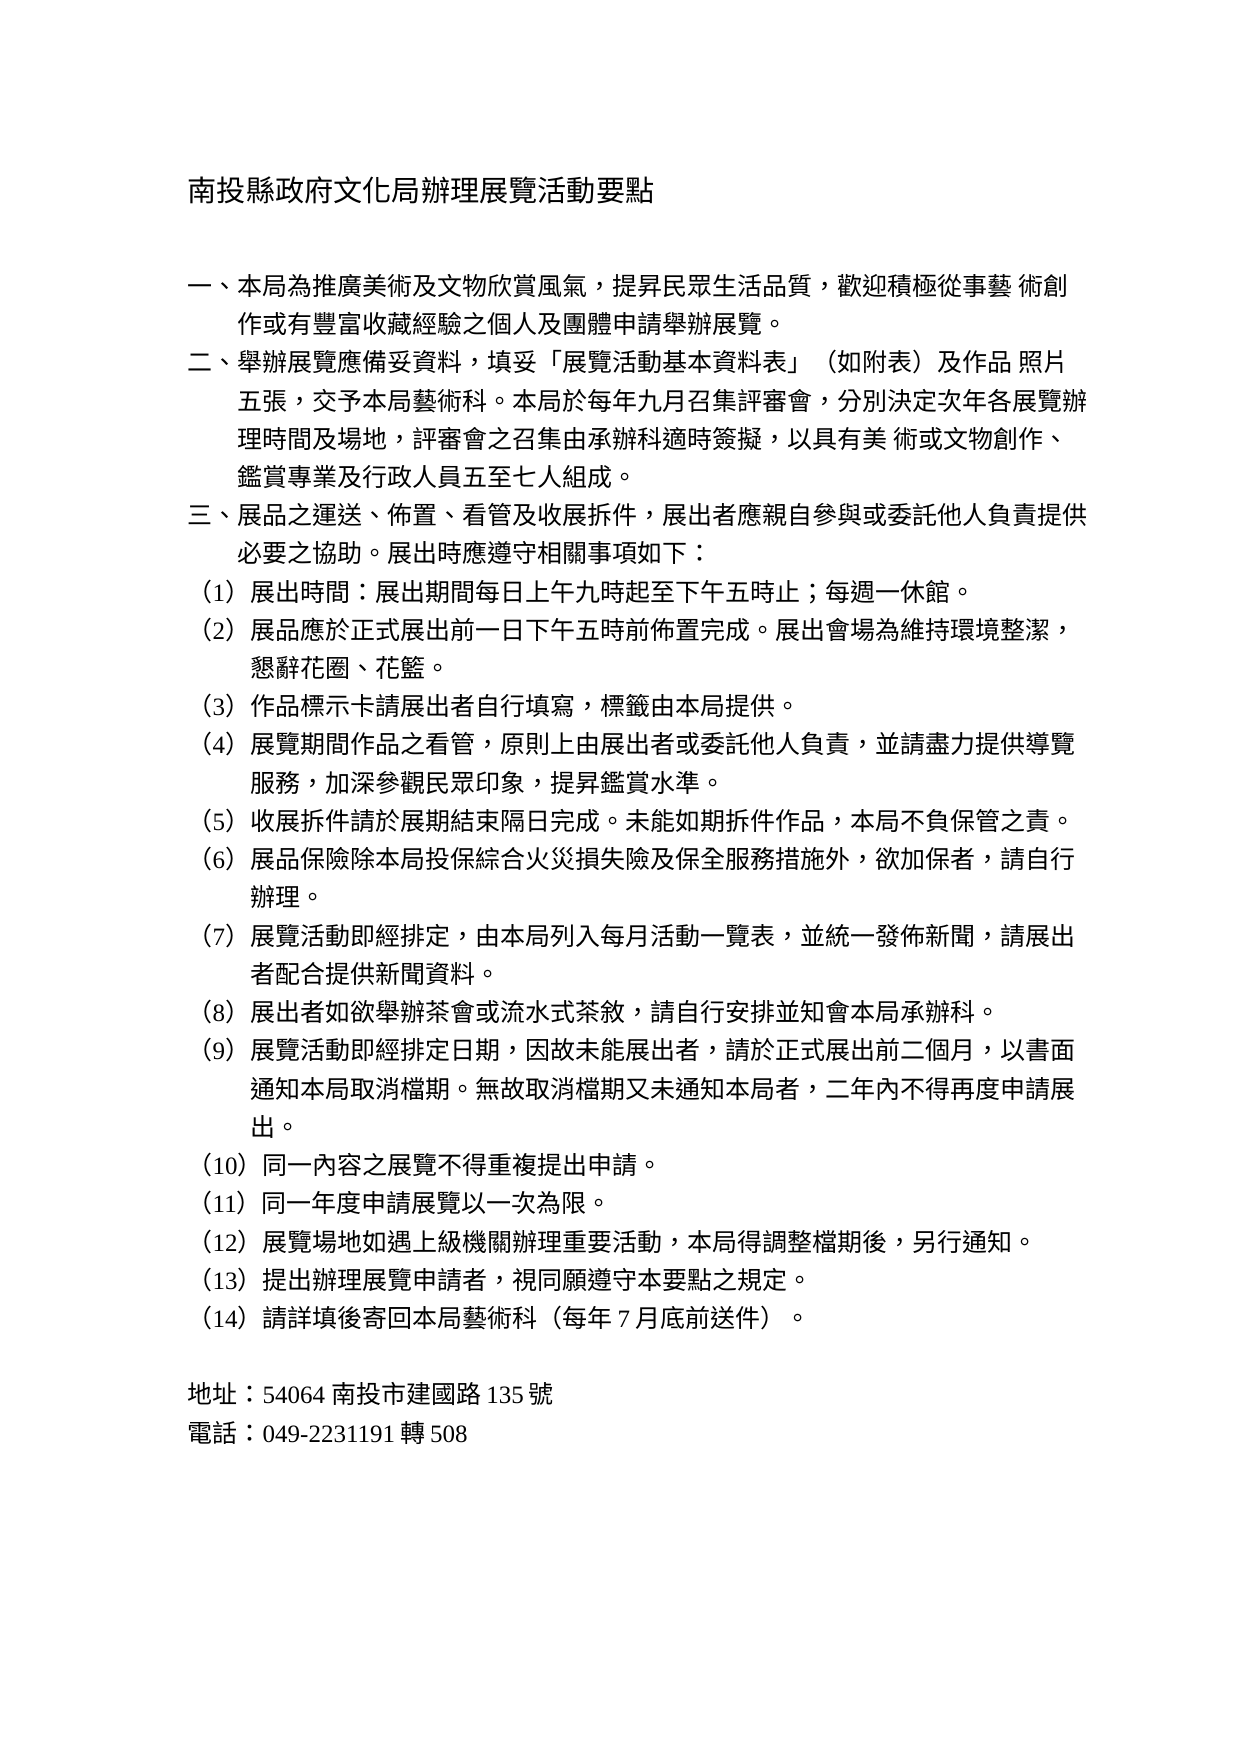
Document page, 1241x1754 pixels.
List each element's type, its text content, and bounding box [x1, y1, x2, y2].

text （10）同一內容之展覽不得重複提出申請。 [187, 1144, 1093, 1183]
text （5）收展拆件請於展期結束隔日完成。未能如期拆件作品，本局不負保管之責。 [187, 801, 1093, 839]
text 地址：54064 南投市建國路135號 [187, 1374, 1093, 1412]
text 電話：049-2231191轉508 [187, 1412, 1093, 1450]
text （9）展覽活動即經排定日期，因故未能展出者，請於正式展出前二個月，以書面通知本局取消檔期。無故取消檔期又未通知本局者，二年內不得再度申請展出。 [187, 1030, 1093, 1144]
text （12）展覽場地如遇上級機關辦理重要活動，本局得調整檔期後，另行通知。 [187, 1221, 1093, 1259]
text （11）同一年度申請展覽以一次為限。 [187, 1183, 1093, 1221]
text 一、本局為推廣美術及文物欣賞風氣，提昇民眾生活品質，歡迎積極從事藝 術創作或有豐富收藏經驗之個人及團體申請舉辦展覽。 [187, 265, 1093, 342]
text 二、舉辦展覽應備妥資料，填妥「展覽活動基本資料表」（如附表）及作品 照片五張，交予本局藝術科。本局於每年九月召集評審會，分別決定次年各展覽辦理時間及場地，評審會之召集由承辦科適時簽擬，以具有美 術或文物創作、鑑賞專業及行政人員五至七人組成。 [187, 342, 1093, 495]
text 三、展品之運送、佈置、看管及收展拆件，展出者應親自參與或委託他人負責提供必要之協助。展出時應遵守相關事項如下： [187, 495, 1093, 571]
text （7）展覽活動即經排定，由本局列入每月活動一覽表，並統一發佈新聞，請展出者配合提供新聞資料。 [187, 915, 1093, 992]
text （4）展覽期間作品之看管，原則上由展出者或委託他人負責，並請盡力提供導覽服務，加深參觀民眾印象，提昇鑑賞水準。 [187, 724, 1093, 801]
text （1）展出時間：展出期間每日上午九時起至下午五時止；每週一休館。 [187, 571, 1093, 609]
text （6）展品保險除本局投保綜合火災損失險及保全服務措施外，欲加保者，請自行辦理。 [187, 839, 1093, 915]
text （13）提出辦理展覽申請者，視同願遵守本要點之規定。 [187, 1259, 1093, 1297]
text （2）展品應於正式展出前一日下午五時前佈置完成。展出會場為維持環境整潔，懇辭花圈、花籃。 [187, 609, 1093, 686]
text 南投縣政府文化局辦理展覽活動要點 [187, 151, 1093, 227]
text （3）作品標示卡請展出者自行填寫，標籤由本局提供。 [187, 686, 1093, 724]
text （14）請詳填後寄回本局藝術科（每年7月底前送件）。 [187, 1297, 1093, 1336]
text （8）展出者如欲舉辦茶會或流水式茶敘，請自行安排並知會本局承辦科。 [187, 992, 1093, 1030]
